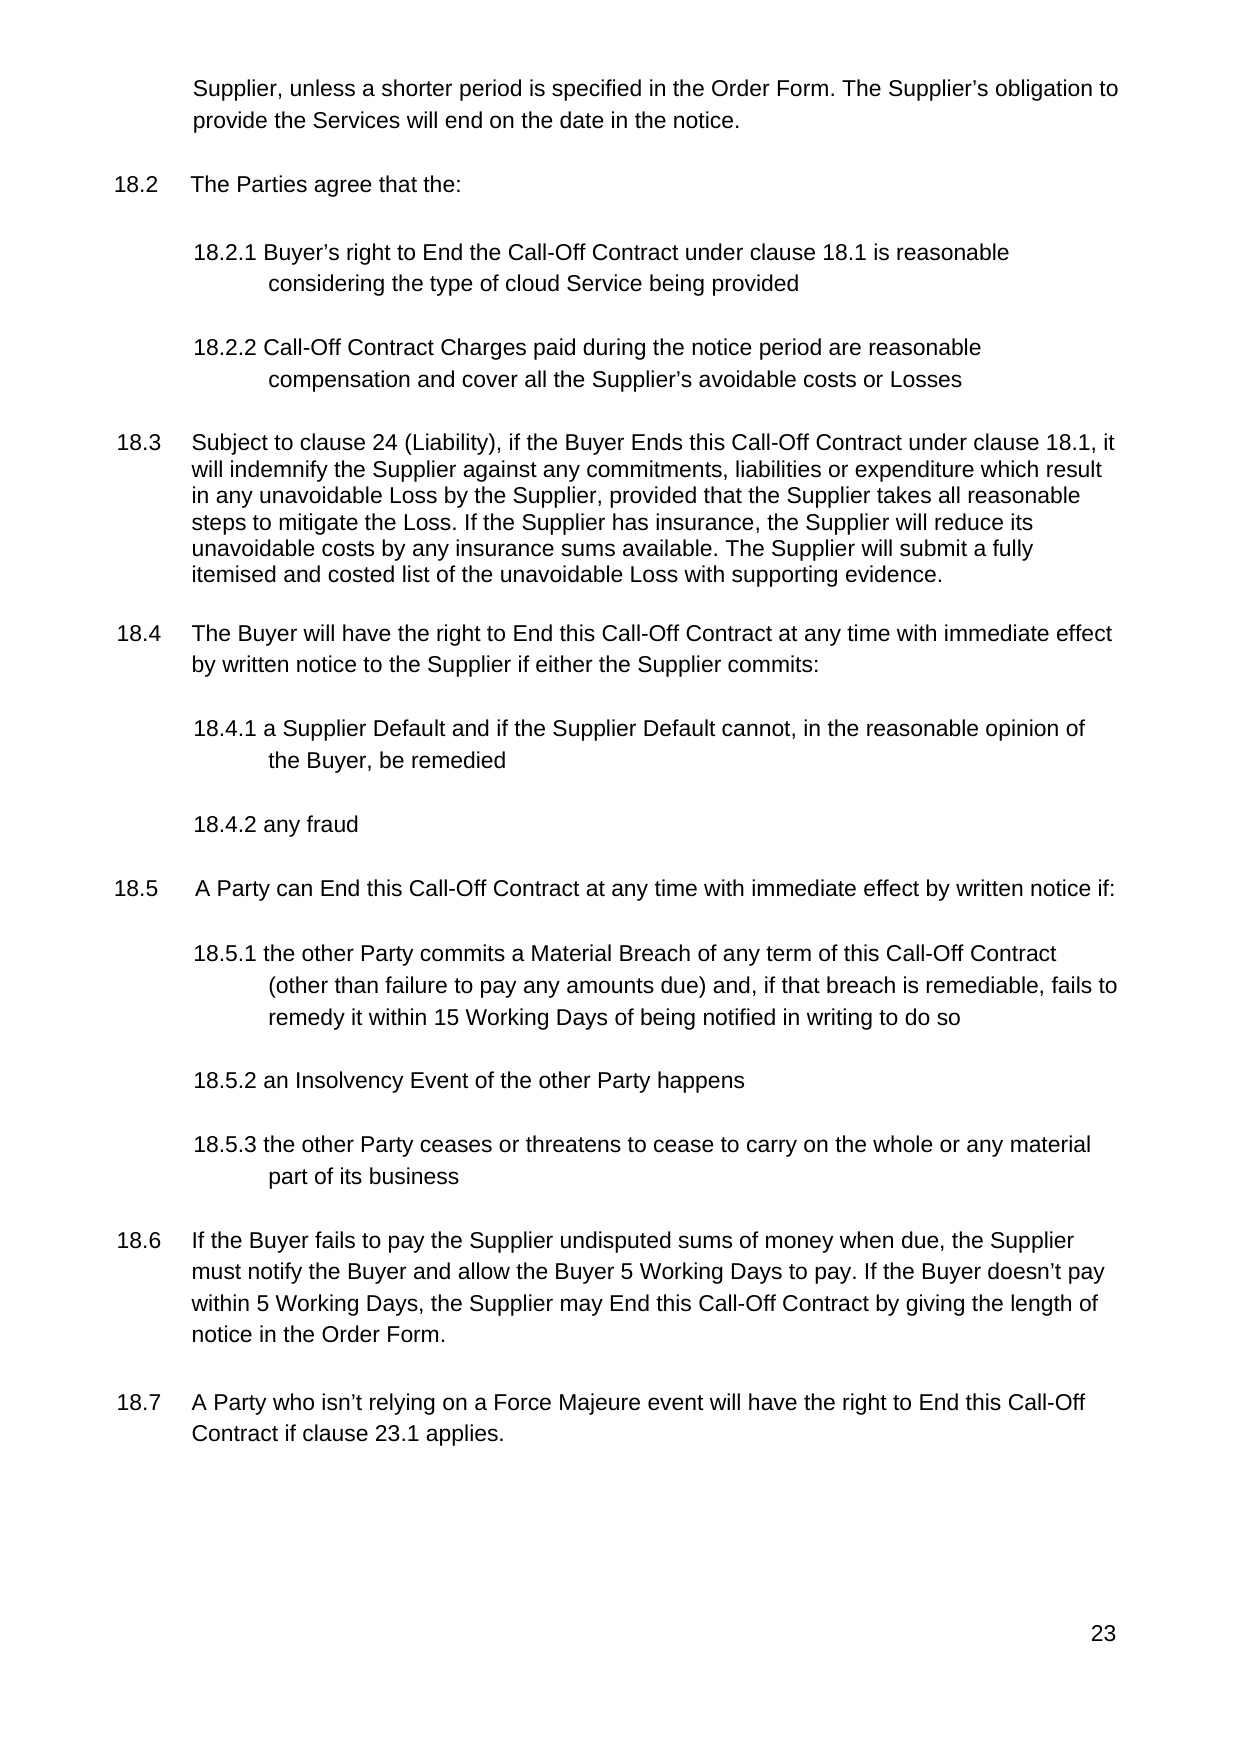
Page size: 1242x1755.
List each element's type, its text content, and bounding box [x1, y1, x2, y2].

text 18.5.1 the other Party commits a Material Breach of any term of this Call-Off Contract (other than failure to pay any amounts due) and, if that breach is remediable, fails to remedy it within 15 Working Days of being notified in writing to do so [193, 940, 1121, 1030]
text 18.3 Subject to clause 24 (Liability), if the Buyer Ends this Call-Off Contract under clause 18.1, it will indemnify the Supplier against any commitments, liabilities or expenditure which result in any unavoidable Loss by the Supplier, provided that the Supplier takes all reasonable steps to mitigate the Loss. If the Supplier has insurance, the Supplier will reduce its unavoidable costs by any insurance sums available. The Supplier will submit a fully itemised and costed list of the unavoidable Loss with supporting evidence. [116, 429, 1121, 587]
text 18.2 The Parties agree that the: [0, 170, 1122, 198]
text 18.4.2 any fraud [161, 811, 1121, 837]
text 18.5.2 an Insolvency Event of the other Party happens [161, 1067, 1121, 1094]
text 18.7 A Party who isn’t relying on a Force Majeure event will have the right to End this Call-Off Contract if clause 23.1 applies. [116, 1389, 1121, 1447]
text 18.5 A Party can End this Call-Off Contract at any time with immediate effect by written notice if: [0, 874, 1122, 902]
text 18.4.1 a Supplier Default and if the Supplier Default cannot, in the reasonable opinion of the Buyer, be remedied [193, 715, 1121, 773]
text Supplier, unless a shorter period is specified in the Order Form. The Supplier’s obligation to provide the Services will end on the date in the notice. [193, 75, 1121, 133]
text 18.2.1 Buyer’s right to End the Call-Off Contract under clause 18.1 is reasonable considering the type of cloud Service being provided [193, 238, 1121, 296]
text 18.4 The Buyer will have the right to End this Call-Off Contract at any time with immediate effect by written notice to the Supplier if either the Supplier commits: [116, 620, 1121, 678]
text 18.5.3 the other Party ceases or threatens to cease to carry on the whole or any material part of its business [193, 1131, 1121, 1189]
text 18.6 If the Buyer fails to pay the Supplier undisputed sums of money when due, the Supplier must notify the Buyer and allow the Buyer 5 Working Days to pay. If the Buyer doesn’t pay within 5 Working Days, the Supplier may End this Call-Off Contract by giving the length of notice in the Order Form. [116, 1227, 1121, 1348]
text 18.2.2 Call-Off Contract Charges paid during the notice period are reasonable compensation and cover all the Supplier’s avoidable costs or Losses [193, 334, 1121, 392]
